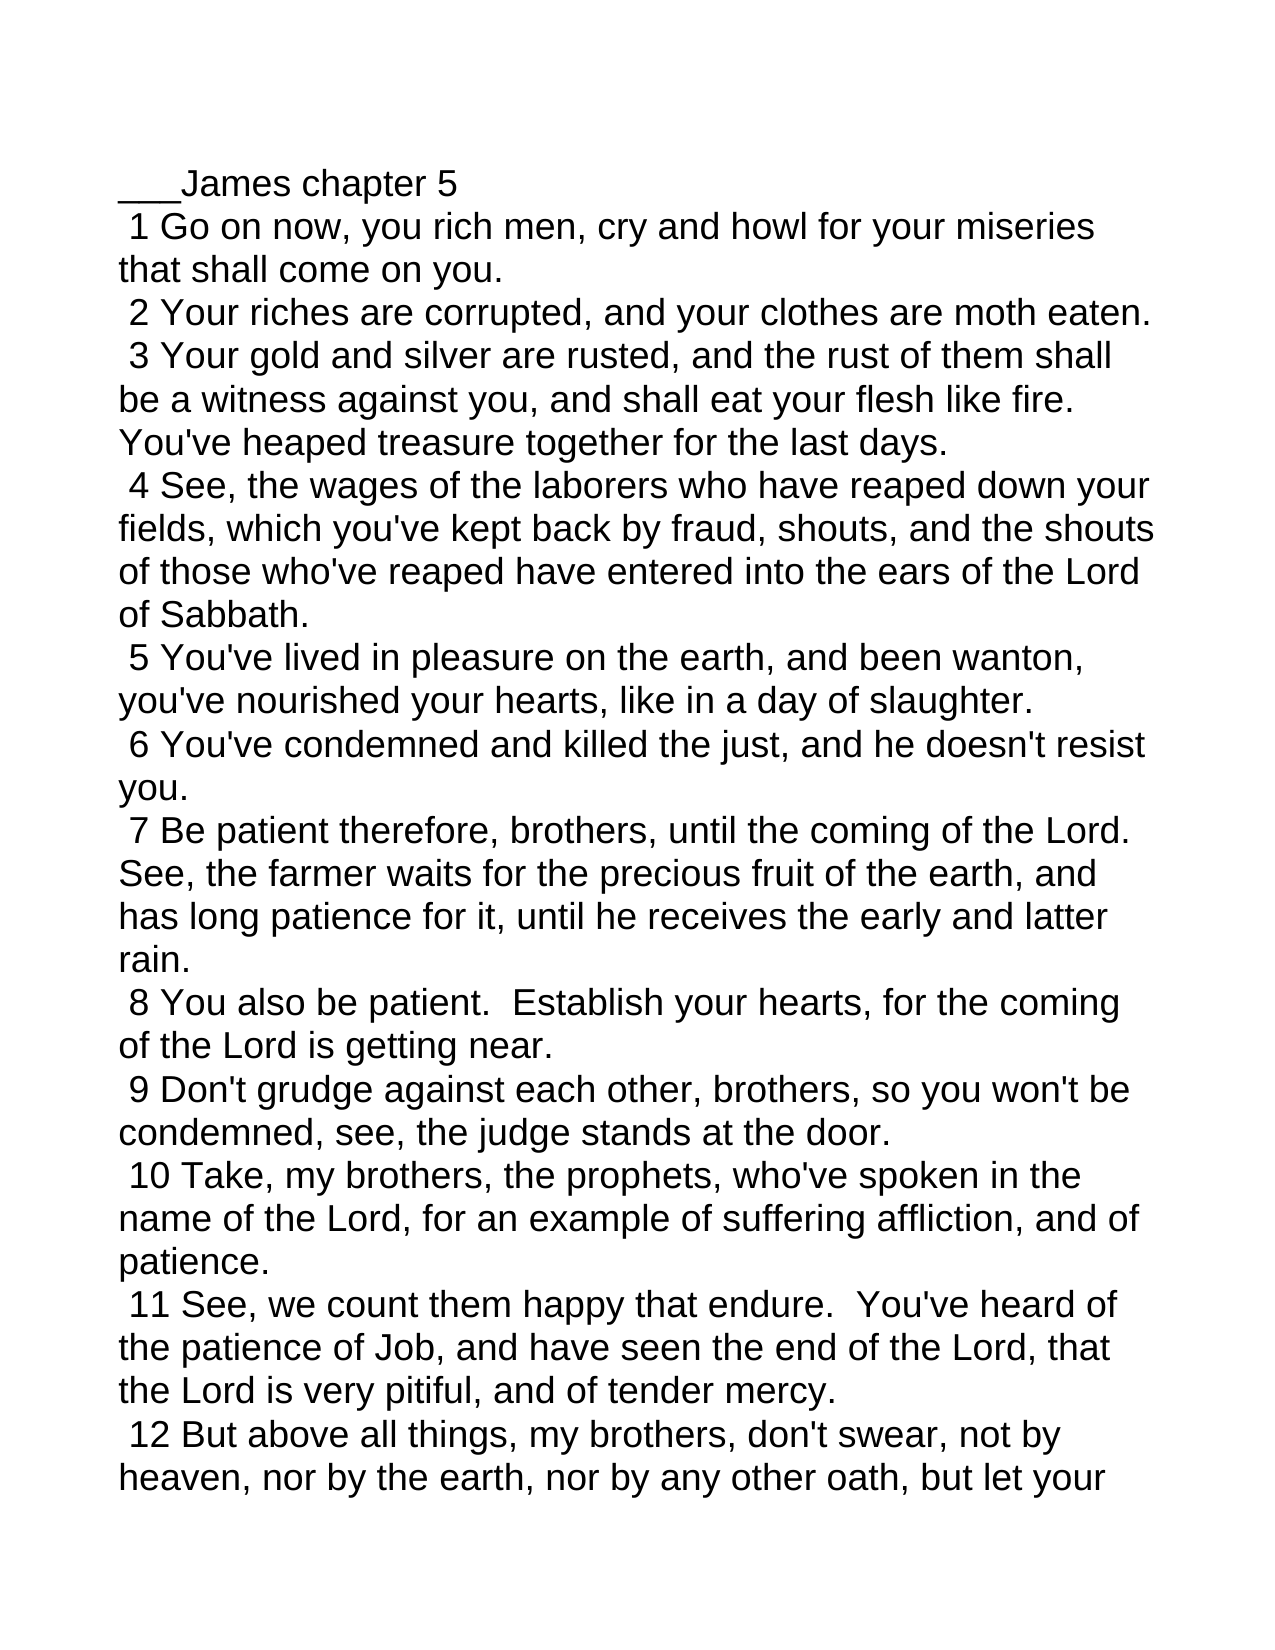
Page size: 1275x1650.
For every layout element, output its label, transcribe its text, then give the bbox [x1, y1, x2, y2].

text 11 See, we count them happy that endure. You've heard of the patience of Job, and have seen the end of the Lord, that the Lord is very pitiful, and of tender mercy. [118, 1282, 1157, 1412]
text 1 Go on now, you rich men, cry and howl for your miseries that shall come on you. [118, 204, 1157, 291]
text 10 Take, my brothers, the prophets, who've spoken in the name of the Lord, for an example of suffering affliction, and of patience. [118, 1153, 1157, 1282]
text 2 Your riches are corrupted, and your clothes are moth eaten. [118, 291, 1157, 334]
text 9 Don't grudge against each other, brothers, so you won't be condemned, see, the judge stands at the door. [118, 1067, 1157, 1153]
text 6 You've condemned and killed the just, and he doesn't resist you. [118, 722, 1157, 808]
text 4 See, the wages of the laborers who have reaped down your fields, which you've kept back by fraud, shouts, and the shouts of those who've reaped have entered into the ears of the Lord of Sabbath. [118, 463, 1157, 636]
text 12 But above all things, my brothers, don't swear, not by heaven, nor by the earth, nor by any other oath, but let your [118, 1412, 1157, 1498]
text 3 Your gold and silver are rusted, and the rust of them shall be a witness against you, and shall eat your flesh like fire. You've heaped treasure together for the last days. [118, 334, 1157, 463]
text ___James chapter 5 [118, 161, 1157, 204]
text 5 You've lived in pleasure on the earth, and been wanton, you've nourished your hearts, like in a day of slaughter. [118, 636, 1157, 722]
text 8 You also be patient. Establish your hearts, for the coming of the Lord is getting near. [118, 981, 1157, 1067]
text 7 Be patient therefore, brothers, until the coming of the Lord. See, the farmer waits for the precious fruit of the earth, and has long patience for it, until he receives the early and latter rain. [118, 808, 1157, 981]
